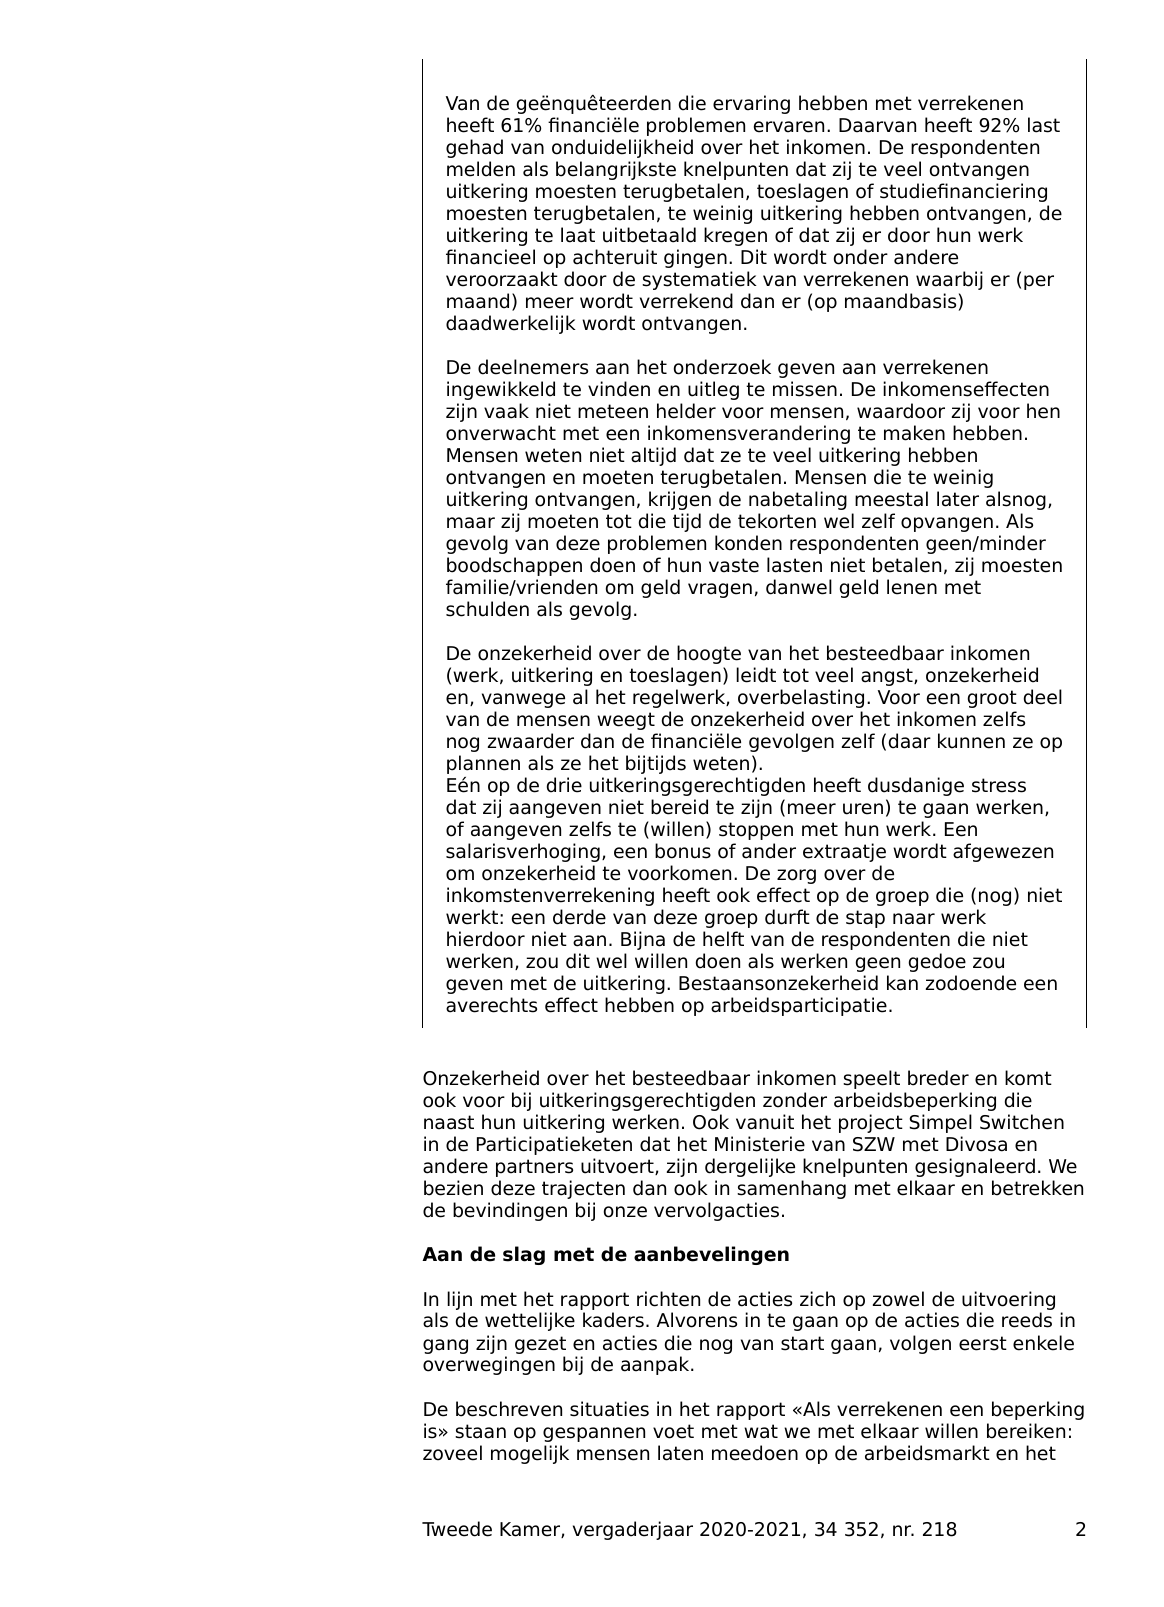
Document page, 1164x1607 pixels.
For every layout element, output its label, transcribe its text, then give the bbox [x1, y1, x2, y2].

text In lijn met het rapport richten de acties zich op zowel de uitvoering als de wettelijke kaders. Alvorens in te gaan op de acties die reeds in gang zijn gezet en acties die nog van start gaan, volgen eerst enkele overwegingen bij de aanpak. [422, 1288, 1087, 1376]
subtitle Aan de slag met de aanbevelingen [422, 1244, 1087, 1266]
text Onzekerheid over het besteedbaar inkomen speelt breder en komt ook voor bij uitkeringsgerechtigden zonder arbeidsbeperking die naast hun uitkering werken. Ook vanuit het project Simpel Switchen in de Participatieketen dat het Ministerie van SZW met Divosa en andere partners uitvoert, zijn dergelijke knelpunten gesignaleerd. We bezien deze trajecten dan ook in samenhang met elkaar en betrekken de bevindingen bij onze vervolgacties. [422, 1068, 1087, 1222]
text De beschreven situaties in het rapport «Als verrekenen een beperking is» staan op gespannen voet met wat we met elkaar willen bereiken: zoveel mogelijk mensen laten meedoen op de arbeidsmarkt en het [422, 1398, 1087, 1464]
table_header Van de geënquêteerden die ervaring hebben met verrekenen heeft 61% financiële problemen ervaren. Daarvan heeft 92% last gehad van onduidelijkheid over het inkomen. De respondenten melden als belangrijkste knelpunten dat zij te veel ontvangen uitkering moesten terugbetalen, toeslagen of studiefinanciering moesten terugbetalen, te weinig uitkering hebben ontvangen, de uitkering te laat uitbetaald kregen of dat zij er door hun werk financieel op achteruit gingen. Dit wordt onder andere veroorzaakt door de systematiek van verrekenen waarbij er (per maand) meer wordt verrekend dan er (op maandbasis) daadwerkelijk wordt ontvangen. De deelnemers aan het onderzoek geven aan verrekenen ingewikkeld te vinden en uitleg te missen. De inkomenseffecten zijn vaak niet meteen helder voor mensen, waardoor zij voor hen onverwacht met een inkomensverandering te maken hebben. Mensen weten niet altijd dat ze te veel uitkering hebben ontvangen en moeten terugbetalen. Mensen die te weinig uitkering ontvangen, krijgen de nabetaling meestal later alsnog, maar zij moeten tot die tijd de tekorten wel zelf opvangen. Als gevolg van deze problemen konden respondenten geen/minder boodschappen doen of hun vaste lasten niet betalen, zij moesten familie/vrienden om geld vragen, danwel geld lenen met schulden als gevolg. De onzekerheid over de hoogte van het besteedbaar inkomen (werk, uitkering en toeslagen) leidt tot veel angst, onzekerheid en, vanwege al het regelwerk, overbelasting. Voor een groot deel van de mensen weegt de onzekerheid over het inkomen zelfs nog zwaarder dan de financiële gevolgen zelf (daar kunnen ze op plannen als ze het bijtijds weten). Eén op de drie uitkeringsgerechtigden heeft dusdanige stress dat zij aangeven niet bereid te zijn (meer uren) te gaan werken, of aangeven zelfs te (willen) stoppen met hun werk. Een salarisverhoging, een bonus of ander extraatje wordt afgewezen om onzekerheid te voorkomen. De zorg over de inkomstenverrekening heeft ook effect op de groep die (nog) niet werkt: een derde van deze groep durft de stap naar werk hierdoor niet aan. Bijna de helft van de respondenten die niet werken, zou dit wel willen doen als werken geen gedoe zou geven met de uitkering. Bestaansonzekerheid kan zodoende een averechts effect hebben op arbeidsparticipatie. [423, 59, 1086, 1028]
